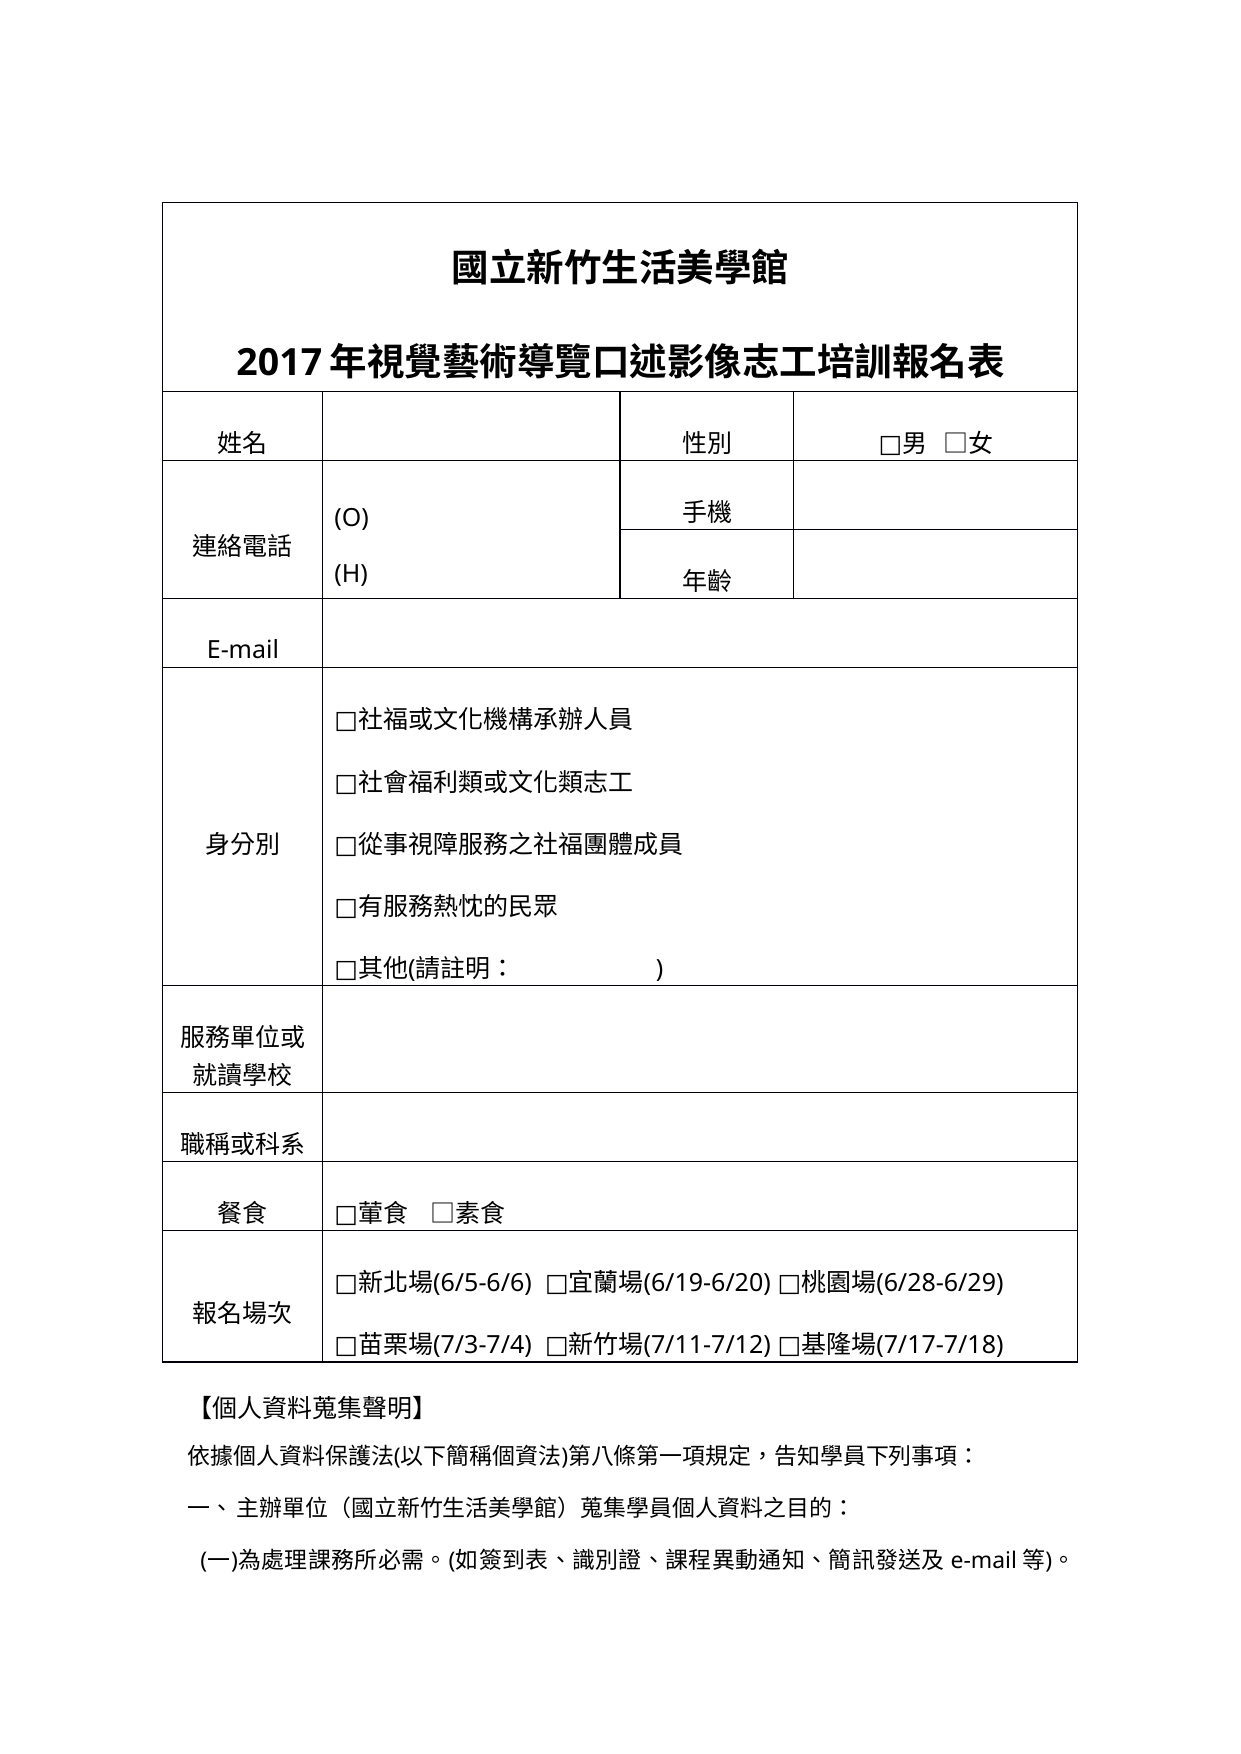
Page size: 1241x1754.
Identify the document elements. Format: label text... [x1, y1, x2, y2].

table_cell 手機 [621, 461, 793, 529]
table_cell □葷食 □素食 [323, 1162, 1077, 1230]
table_cell □男 □女 [794, 392, 1077, 460]
table_cell (O) (H) [323, 461, 619, 598]
table_cell 服務單位或就讀學校 [163, 986, 322, 1092]
table_header 國立新竹生活美學館 2017年視覺藝術導覽口述影像志工培訓報名表 [163, 203, 1077, 391]
text (一)為處理課務所必需。(如簽到表、識別證、課程異動通知、簡訊發送及e-mail等)。 [187, 1542, 1053, 1575]
table_cell □社福或文化機構承辦人員 □社會福利類或文化類志工 □從事視障服務之社福團體成員 □有服務熱忱的民眾 □其他(請註明： ) [323, 668, 1077, 985]
table_cell 身分別 [163, 668, 322, 985]
table_cell □新北場(6/5-6/6) □宜蘭場(6/19-6/20) □桃園場(6/28-6/29) □苗栗場(7/3-7/4) □新竹場(7/11-7/12) □基隆場(7/17-7/18) [323, 1231, 1077, 1361]
text 【個人資料蒐集聲明】 [187, 1381, 1053, 1419]
table_cell [323, 392, 619, 460]
table_cell [794, 530, 1077, 598]
table_cell 性別 [621, 392, 793, 460]
table_cell 餐食 [163, 1162, 322, 1230]
table_cell [794, 461, 1077, 529]
table_cell 職稱或科系 [163, 1093, 322, 1161]
table_cell 年齡 [621, 530, 793, 598]
table_cell 姓名 [163, 392, 322, 460]
table_cell [323, 599, 1077, 667]
table_cell [323, 986, 1077, 1092]
text 依據個人資料保護法(以下簡稱個資法)第八條第一項規定，告知學員下列事項： [187, 1437, 1053, 1471]
table_cell 連絡電話 [163, 461, 322, 598]
text 一、 主辦單位（國立新竹生活美學館）蒐集學員個人資料之目的： [187, 1489, 1053, 1523]
table_cell [323, 1093, 1077, 1161]
table_cell E-mail [163, 599, 322, 667]
table_cell 報名場次 [163, 1231, 322, 1361]
